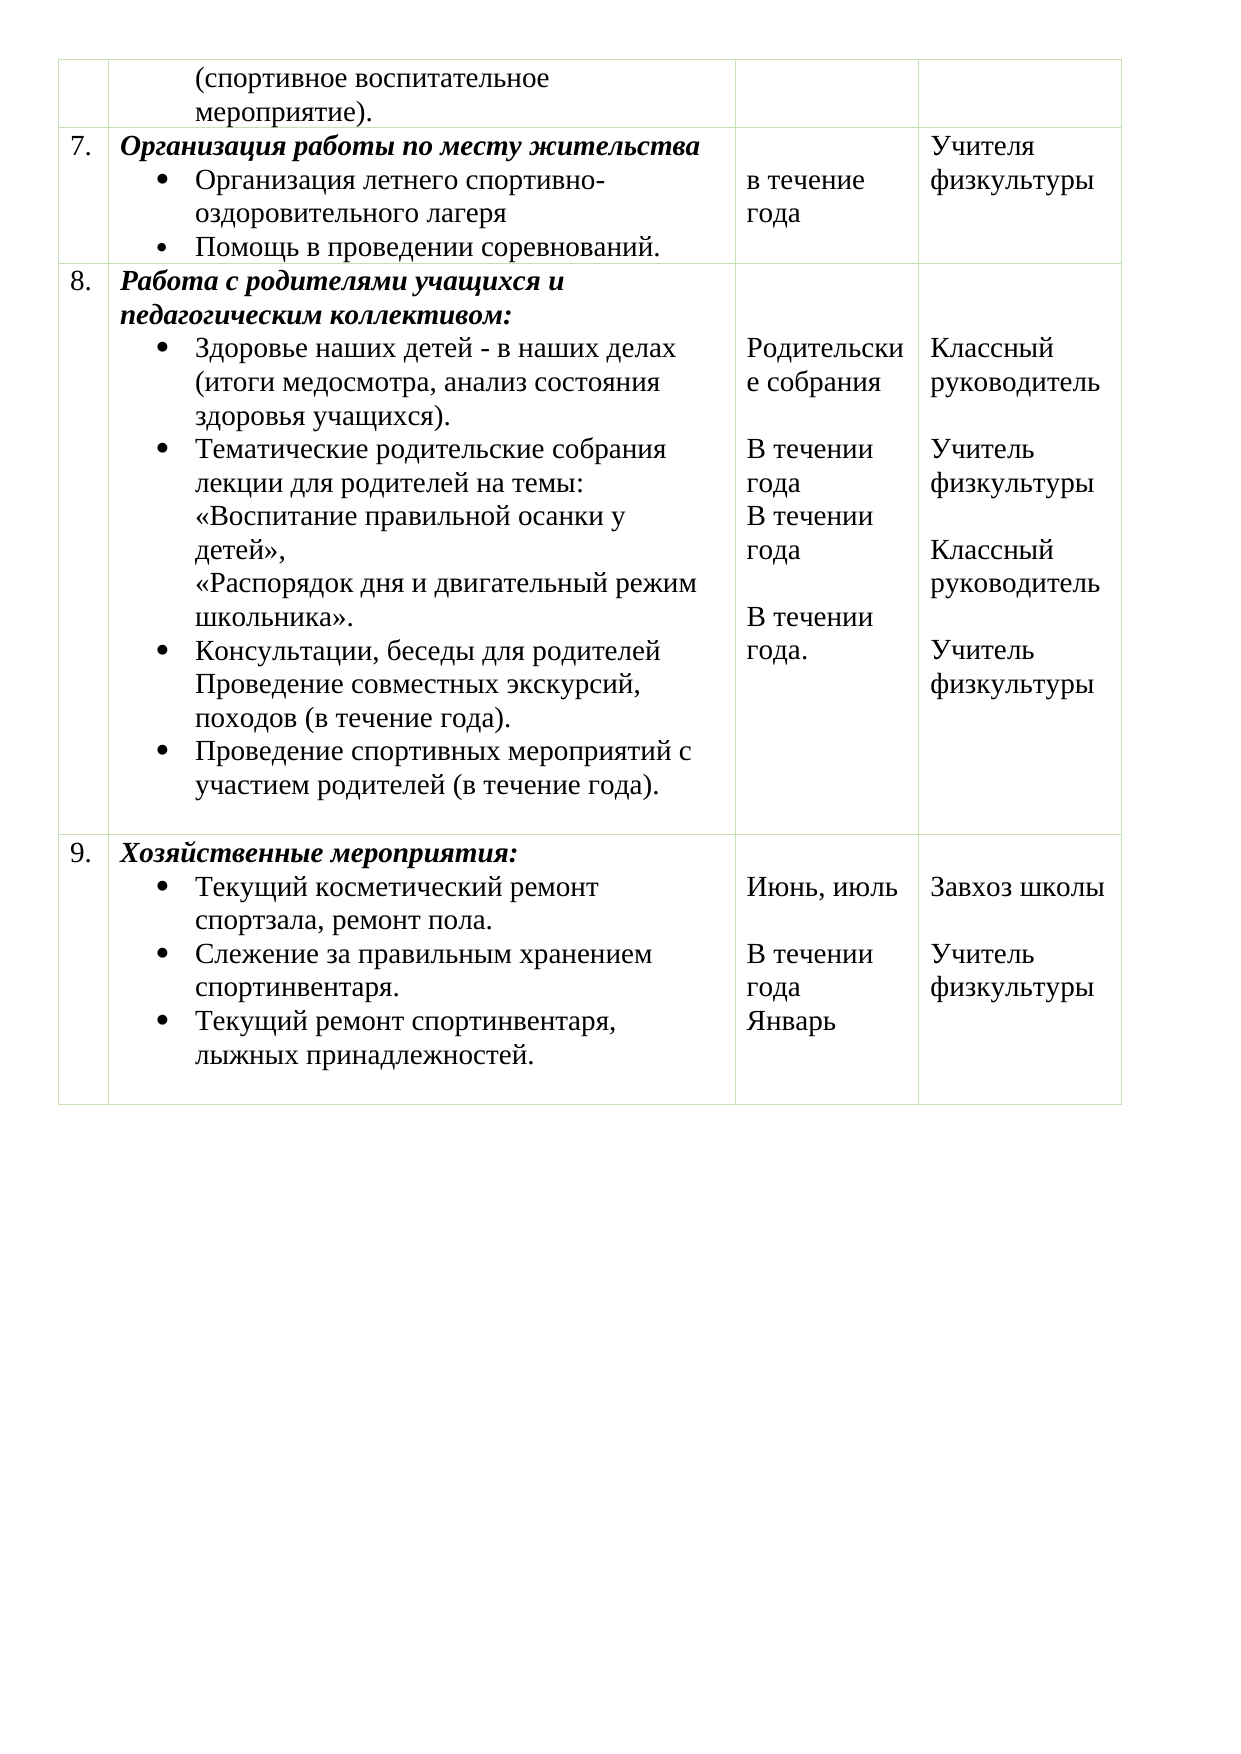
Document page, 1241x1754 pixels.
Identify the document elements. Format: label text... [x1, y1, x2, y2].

table_cell Учителя физкультуры [919, 128, 1121, 262]
table_cell в течение года [736, 128, 918, 262]
table_cell Хозяйственные мероприятия: Текущий косметический ремонт спортзала, ремонт пола. Слежение за правильным хранением спортинвентаря. Текущий ремонт спортинвентаря, лыжных принадлежностей. [109, 835, 735, 1104]
table_cell Организация работы по месту жительства Организация летнего спортивно-оздоровительного лагеря Помощь в проведении соревнований. [109, 128, 735, 262]
table_cell (спортивное воспитательное мероприятие). [109, 60, 735, 127]
table_cell 9. [59, 835, 108, 1104]
table_cell Работа с родителями учащихся и педагогическим коллективом: Здоровье наших детей - в наших делах (итоги медосмотра, анализ состояния здоровья учащихся). Тематические родительские собрания лекции для родителей на темы: «Воспитание правильной осанки у детей», «Распорядок дня и двигательный режим школьника». Консультации, беседы для родителей Проведение совместных экскурсий, походов (в течение года). Проведение спортивных мероприятий с участием родителей (в течение года). [109, 264, 735, 834]
table_cell Классный руководитель Учитель физкультуры Классный руководитель Учитель физкультуры [919, 264, 1121, 834]
table_cell Родительские собрания В течении года В течении года В течении года. [736, 264, 918, 834]
table_cell [919, 60, 1121, 127]
table_cell Июнь, июль В течении года Январь [736, 835, 918, 1104]
table_cell Завхоз школы Учитель физкультуры [919, 835, 1121, 1104]
table_cell [59, 60, 108, 127]
table_cell [736, 60, 918, 127]
table_cell 8. [59, 264, 108, 834]
table_cell 7. [59, 128, 108, 262]
